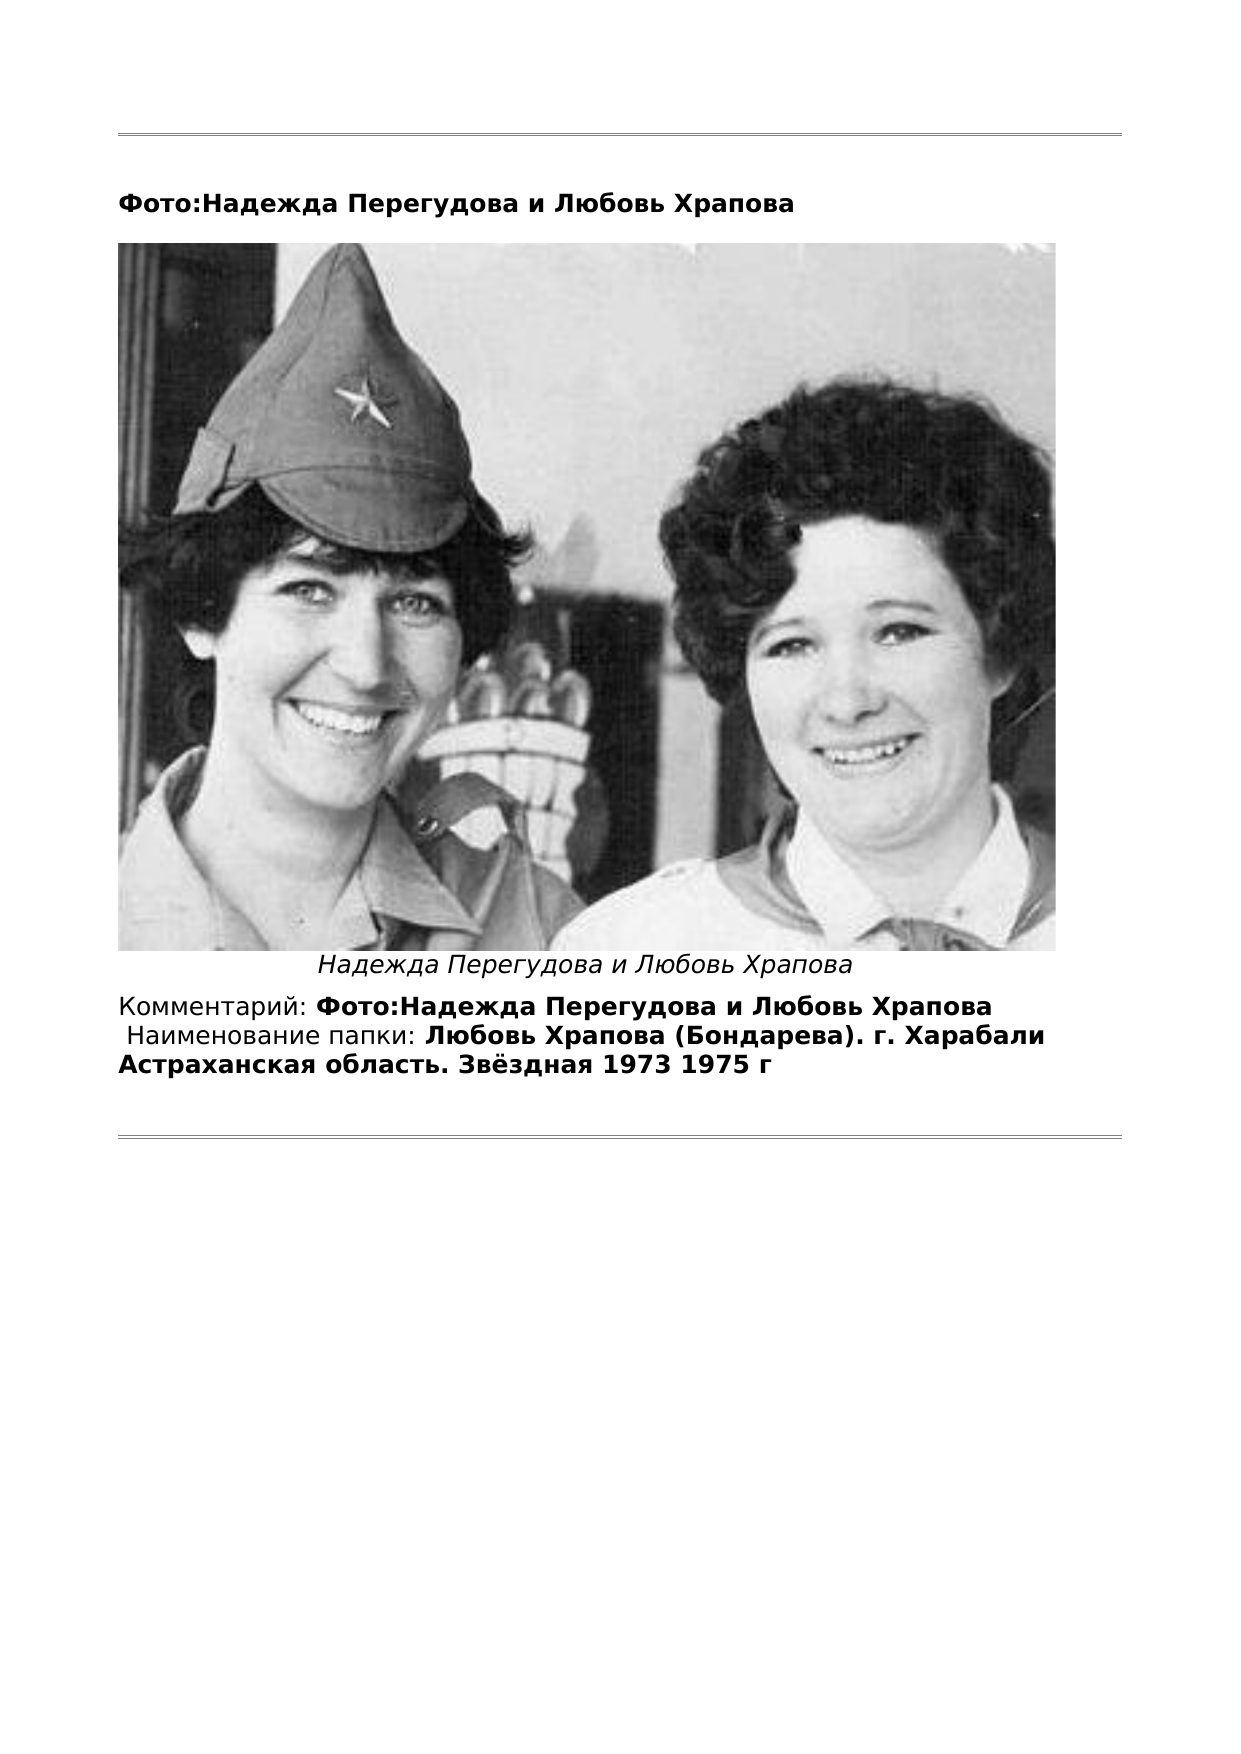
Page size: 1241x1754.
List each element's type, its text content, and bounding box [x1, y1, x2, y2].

text Надежда Перегудова и Любовь Храпова [118, 951, 1056, 979]
text Комментарий: Фото:Надежда Перегудова и Любовь Храпова Наименование папки: Любовь Храпова (Бондарева). г. Харабали Астраханская область. Звёздная 1973 1975 г [118, 992, 1122, 1108]
picture [118, 243, 1056, 951]
subtitle Фото:Надежда Перегудова и Любовь Храпова [118, 189, 1122, 219]
